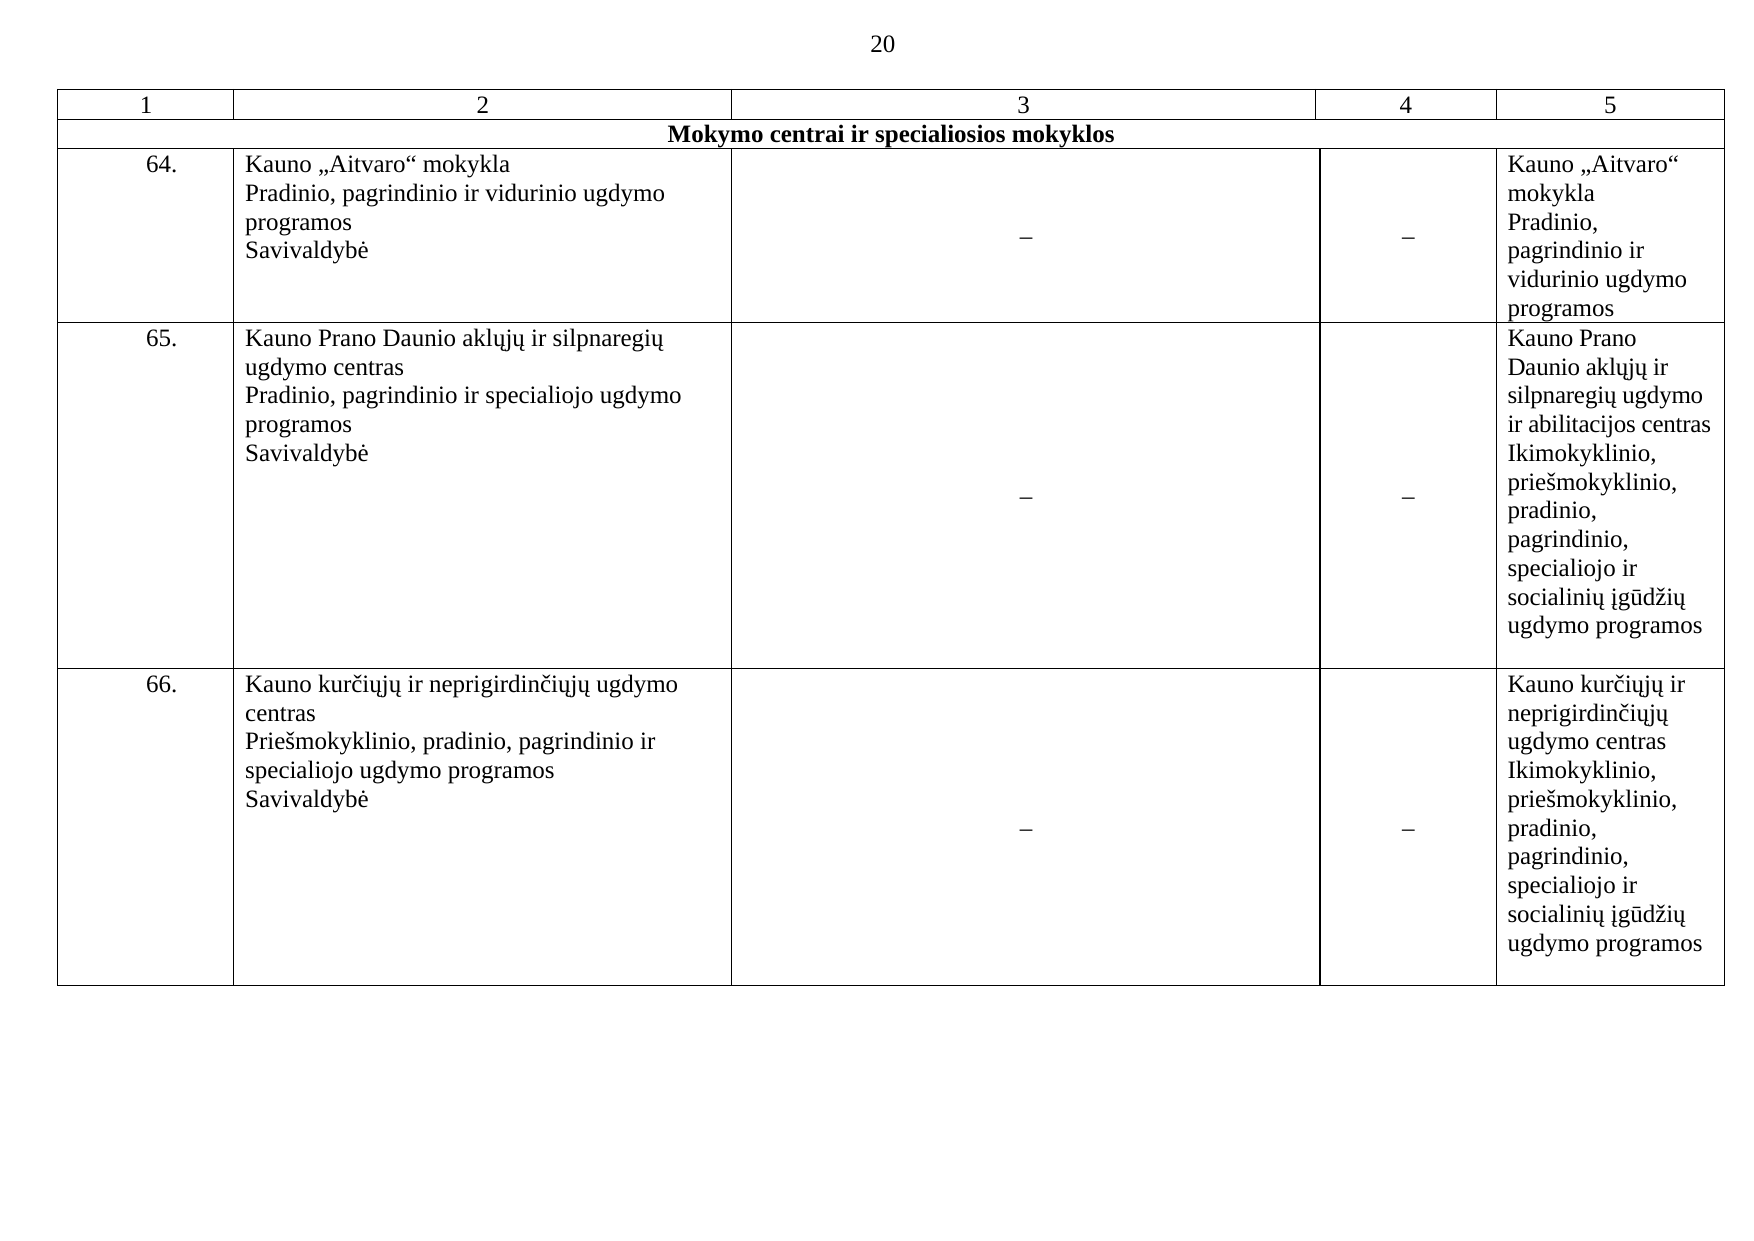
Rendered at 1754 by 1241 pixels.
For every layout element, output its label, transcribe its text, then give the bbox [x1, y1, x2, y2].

table_cell [53, 668, 57, 985]
table_cell [53, 148, 57, 322]
table_cell 66. [58, 669, 233, 985]
table_cell 3 [732, 90, 1315, 118]
table_cell 4 [1316, 90, 1496, 118]
table_cell 65. [58, 323, 233, 668]
table_cell – [1321, 323, 1496, 668]
table_cell Kauno Prano Daunio aklųjų ir silpnaregių ugdymo centras Pradinio, pagrindinio ir specialiojo ugdymo programos Savivaldybė [234, 323, 731, 668]
table_cell – [732, 323, 1319, 668]
table_cell [53, 322, 57, 668]
table_cell Mokymo centrai ir specialiosios mokyklos [58, 120, 1724, 148]
table_cell Kauno kurčiųjų ir neprigirdinčiųjų ugdymo centras Priešmokyklinio, pradinio, pagrindinio ir specialiojo ugdymo programos Savivaldybė [234, 669, 731, 985]
table_cell 1 [58, 90, 233, 118]
table_cell 64. [58, 149, 233, 322]
table_cell [53, 89, 57, 118]
table_cell – [1321, 669, 1496, 985]
table_cell 5 [1497, 90, 1724, 118]
table_cell 2 [234, 90, 731, 118]
table_cell [53, 119, 57, 148]
table_cell – [732, 149, 1319, 322]
table_cell Kauno Prano Daunio aklųjų ir silpnaregių ugdymo ir abilitacijos centras Ikimokyklinio, priešmokyklinio, pradinio, pagrindinio, specialiojo ir socialinių įgūdžių ugdymo programos [1497, 323, 1724, 668]
table_cell Kauno „Aitvaro“ mokykla Pradinio, pagrindinio ir vidurinio ugdymo programos Savivaldybė [234, 149, 731, 322]
table_cell – [732, 669, 1319, 985]
table_cell Kauno kurčiųjų ir neprigirdinčiųjų ugdymo centras Ikimokyklinio, priešmokyklinio, pradinio, pagrindinio, specialiojo ir socialinių įgūdžių ugdymo programos [1497, 669, 1724, 985]
table_cell Kauno „Aitvaro“ mokykla Pradinio, pagrindinio ir vidurinio ugdymo programos [1497, 149, 1724, 322]
table_cell – [1321, 149, 1496, 322]
